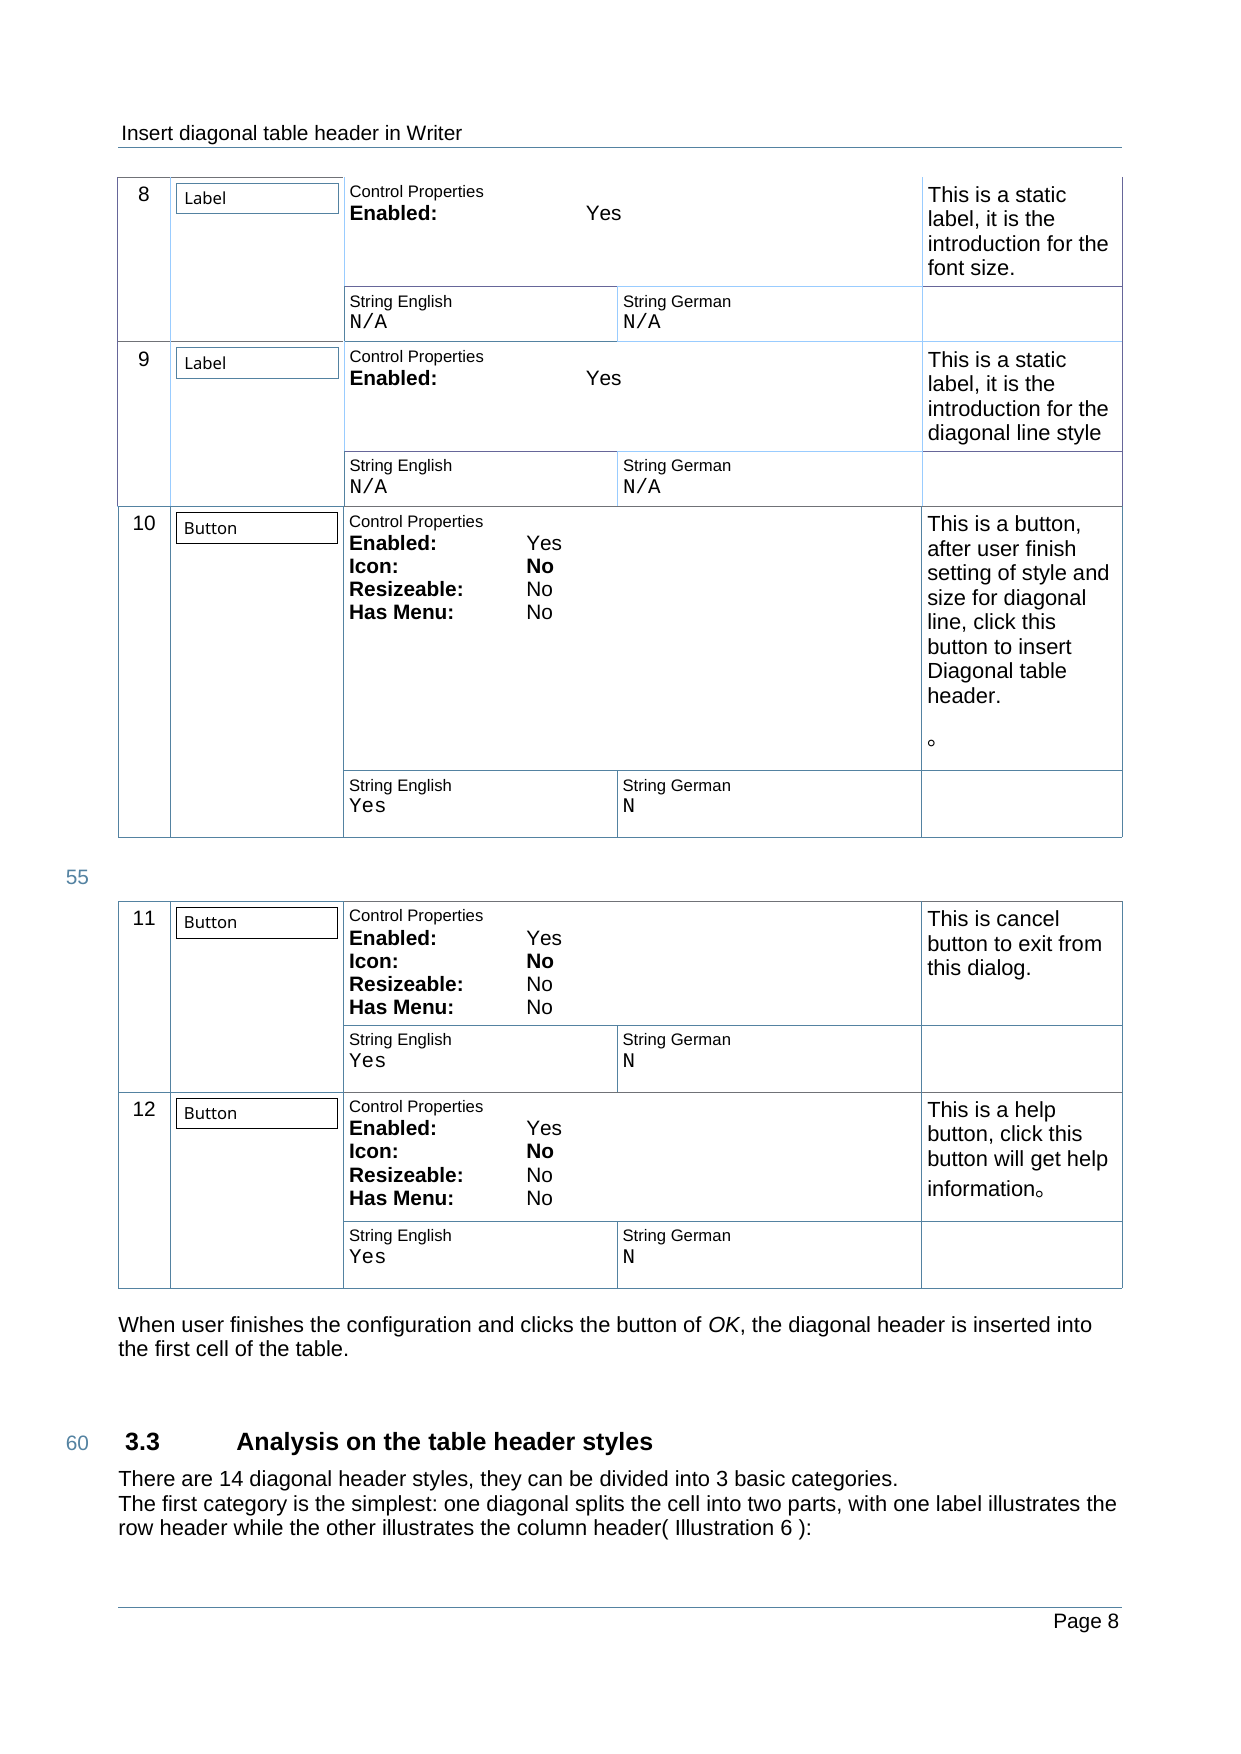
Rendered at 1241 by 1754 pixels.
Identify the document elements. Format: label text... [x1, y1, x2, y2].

table_cell String German N/A [618, 287, 922, 341]
table_header 10 [119, 507, 170, 837]
text There are 14 diagonal header styles, they can be divided into 3 basic categories. [118, 1467, 1122, 1491]
table_cell String German N [618, 1222, 921, 1288]
table_header This is a button, after user finish setting of style and size for diagonal line, click this button to insert Diagonal table header. 。 [922, 507, 1122, 770]
table_header [171, 178, 343, 341]
table_header Control Properties Enabled: Yes Icon: No Resizeable: No Has Menu: No [344, 507, 921, 770]
table_cell [923, 452, 1122, 506]
table_header This is cancel button to exit from this dialog. [922, 902, 1122, 1025]
subtitle Analysis on the table header styles [118, 1427, 1122, 1455]
table_cell String English Yes [344, 1026, 617, 1092]
table_header [171, 1093, 343, 1288]
table_header [171, 902, 343, 1092]
table_header Control Properties Enabled: Yes [345, 342, 922, 451]
table_header 8 [118, 178, 170, 341]
table_cell String German N/A [618, 452, 922, 506]
table_header Control Properties Enabled: Yes Icon: No Resizeable: No Has Menu: No [344, 902, 921, 1025]
table_cell [922, 771, 1122, 837]
table_cell String English Yes [344, 771, 617, 837]
table_header [171, 507, 343, 837]
table_cell [922, 1026, 1122, 1092]
table_header This is a static label, it is the introduction for the diagonal line style [923, 342, 1122, 451]
table_cell [923, 287, 1122, 341]
table_header This is a help button, click this button will get help information。 [922, 1093, 1122, 1221]
table_cell String English N/A [345, 287, 617, 341]
table_cell String German N [618, 771, 921, 837]
table_header This is a static label, it is the introduction for the font size. [923, 177, 1122, 286]
table_header Control Properties Enabled: Yes Icon: No Resizeable: No Has Menu: No [344, 1093, 921, 1221]
text The first category is the simplest: one diagonal splits the cell into two parts, with one label illustrates the row header while the other illustrates the column header( Illustration 6 ): [118, 1491, 1122, 1540]
table_header [171, 342, 343, 506]
text When user finishes the configuration and clicks the button of OK, the diagonal header is inserted into the first cell of the table. [118, 1312, 1122, 1361]
table_cell String English N/A [345, 452, 617, 506]
table_header 11 [119, 902, 170, 1092]
table_header 9 [118, 342, 170, 506]
table_cell String German N [618, 1026, 921, 1092]
table_header 12 [119, 1093, 170, 1288]
table_cell String English Yes [344, 1222, 617, 1288]
table_header Control Properties Enabled: Yes [345, 177, 922, 286]
table_cell [922, 1222, 1122, 1288]
